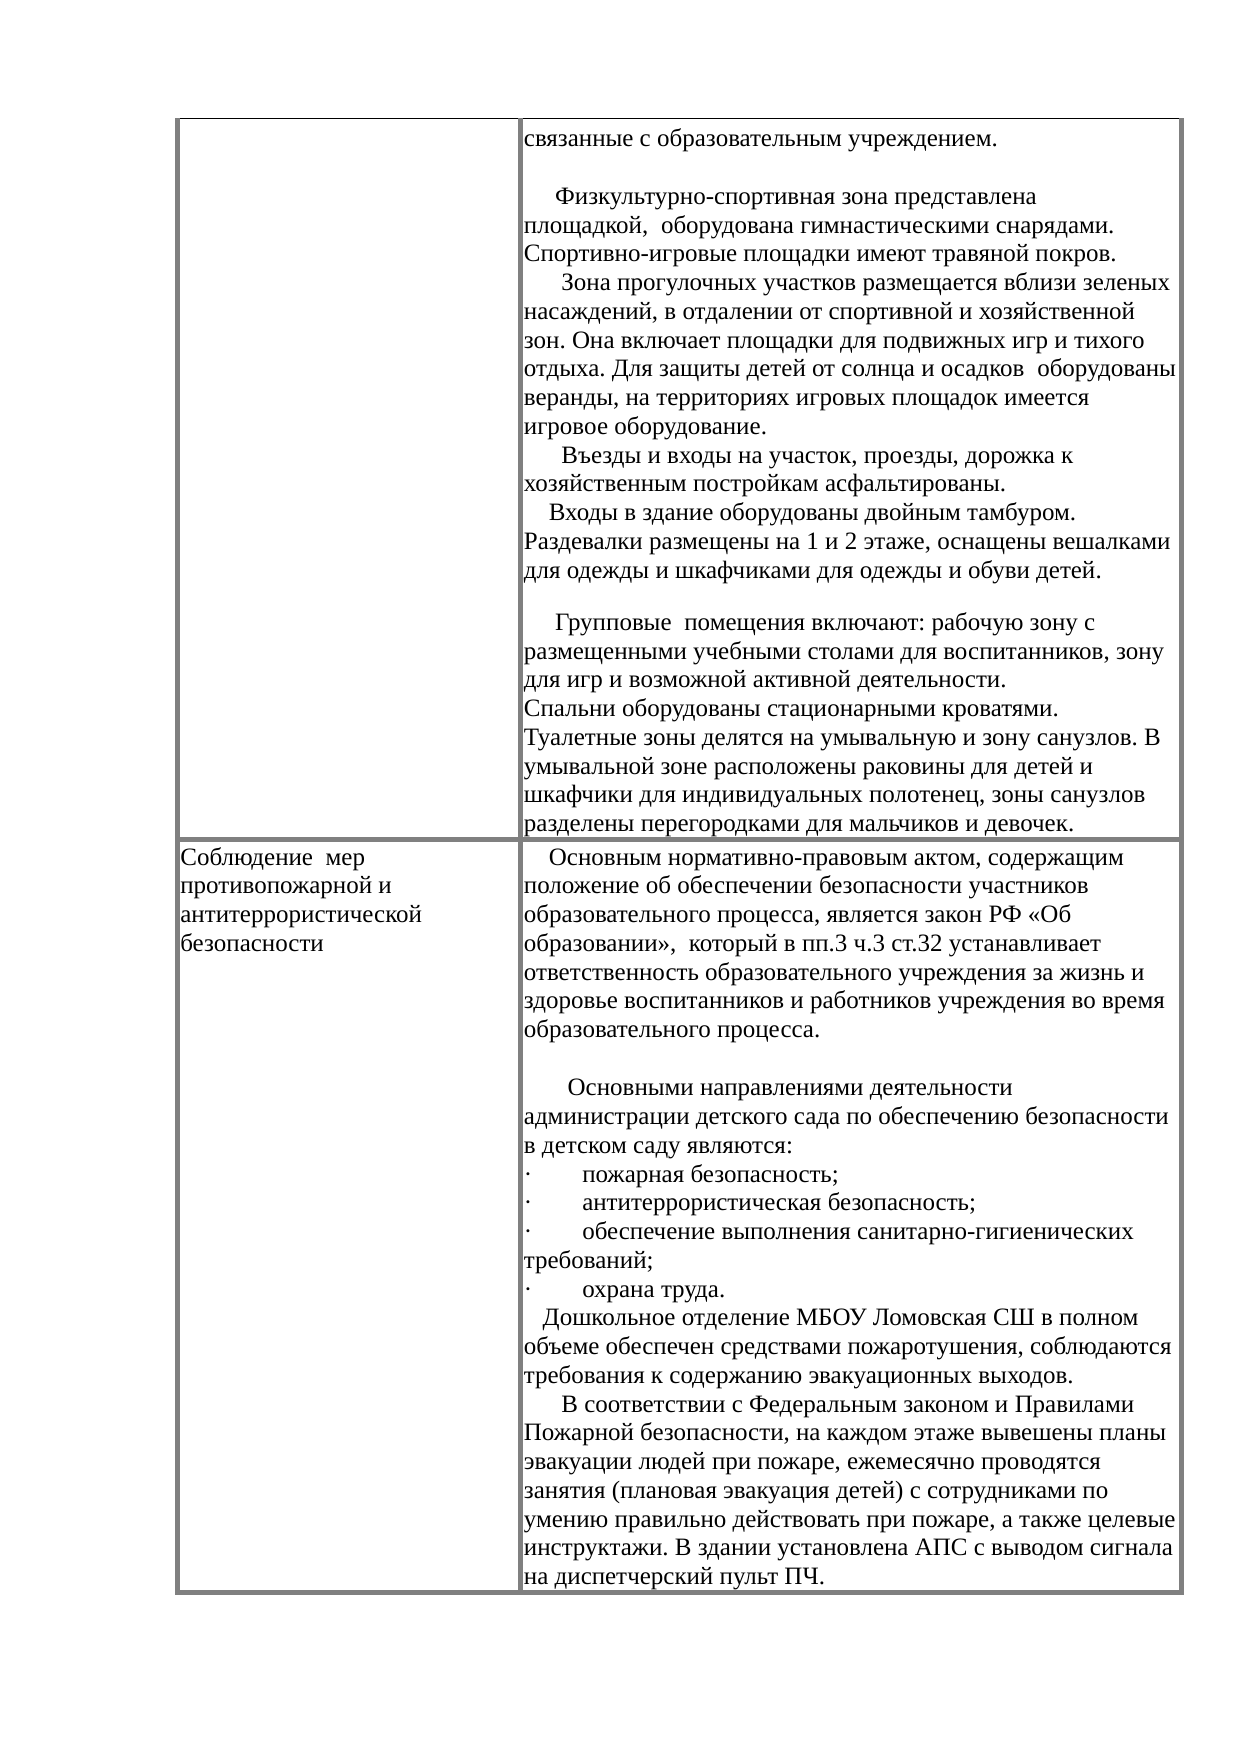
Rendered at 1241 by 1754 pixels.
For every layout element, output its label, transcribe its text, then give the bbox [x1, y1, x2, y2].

table_cell Соблюдение мер противопожарной и антитеррористической безопасности [180, 842, 518, 1590]
table_cell [180, 119, 518, 837]
table_cell Основным нормативно-правовым актом, содержащим положение об обеспечении безопасности участников образовательного процесса, является закон РФ «Об образовании», который в пп.3 ч.3 ст.32 устанавливает ответственность образовательного учреждения за жизнь и здоровье воспитанников и работников учреждения во время образовательного процесса. Основными направлениями деятельности администрации детского сада по обеспечению безопасности в детском саду являются: · пожарная безопасность; · антитеррористическая безопасность; · обеспечение выполнения санитарно-гигиенических требований; · охрана труда. Дошкольное отделение МБОУ Ломовская СШ в полном объеме обеспечен средствами пожаротушения, соблюдаются требования к содержанию эвакуационных выходов. В соответствии с Федеральным законом и Правилами Пожарной безопасности, на каждом этаже вывешены планы эвакуации людей при пожаре, ежемесячно проводятся занятия (плановая эвакуация детей) с сотрудниками по умению правильно действовать при пожаре, а также целевые инструктажи. В здании установлена АПС с выводом сигнала на диспетчерский пульт ПЧ. [523, 842, 1179, 1590]
table_cell связанные с образовательным учреждением. Физкультурно-спортивная зона представлена площадкой, оборудована гимнастическими снарядами. Спортивно-игровые площадки имеют травяной покров. Зона прогулочных участков размещается вблизи зеленых насаждений, в отдалении от спортивной и хозяйственной зон. Она включает площадки для подвижных игр и тихого отдыха. Для защиты детей от солнца и осадков оборудованы веранды, на территориях игровых площадок имеется игровое оборудование. Въезды и входы на участок, проезды, дорожка к хозяйственным постройкам асфальтированы. Входы в здание оборудованы двойным тамбуром. Раздевалки размещены на 1 и 2 этаже, оснащены вешалками для одежды и шкафчиками для одежды и обуви детей. Групповые помещения включают: рабочую зону с размещенными учебными столами для воспитанников, зону для игр и возможной активной деятельности. Спальни оборудованы стационарными кроватями. Туалетные зоны делятся на умывальную и зону санузлов. В умывальной зоне расположены раковины для детей и шкафчики для индивидуальных полотенец, зоны санузлов разделены перегородками для мальчиков и девочек. [523, 119, 1179, 837]
